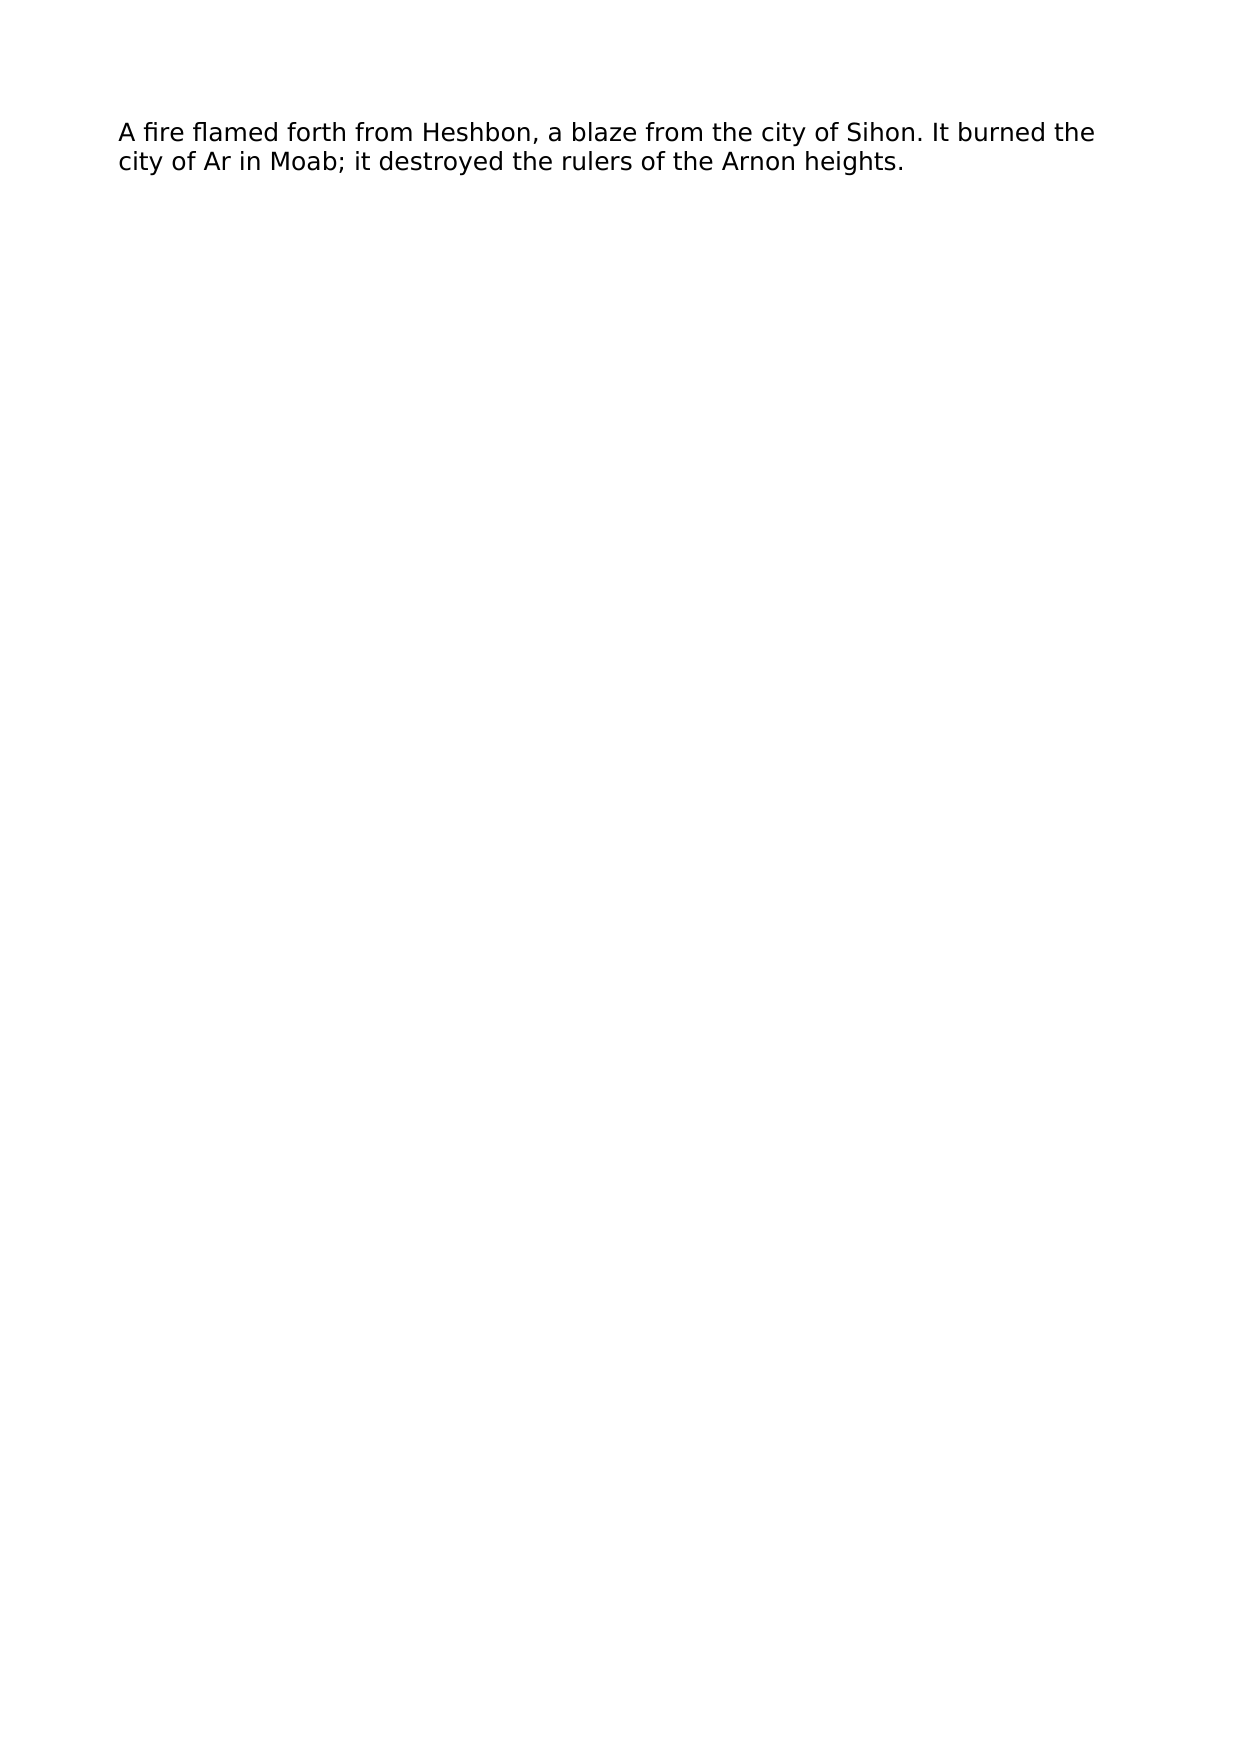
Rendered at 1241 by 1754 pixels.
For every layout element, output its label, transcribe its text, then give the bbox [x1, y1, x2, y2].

text A fire flamed forth from Heshbon, a blaze from the city of Sihon. It burned the city of Ar in Moab; it destroyed the rulers of the Arnon heights. [118, 118, 1122, 176]
